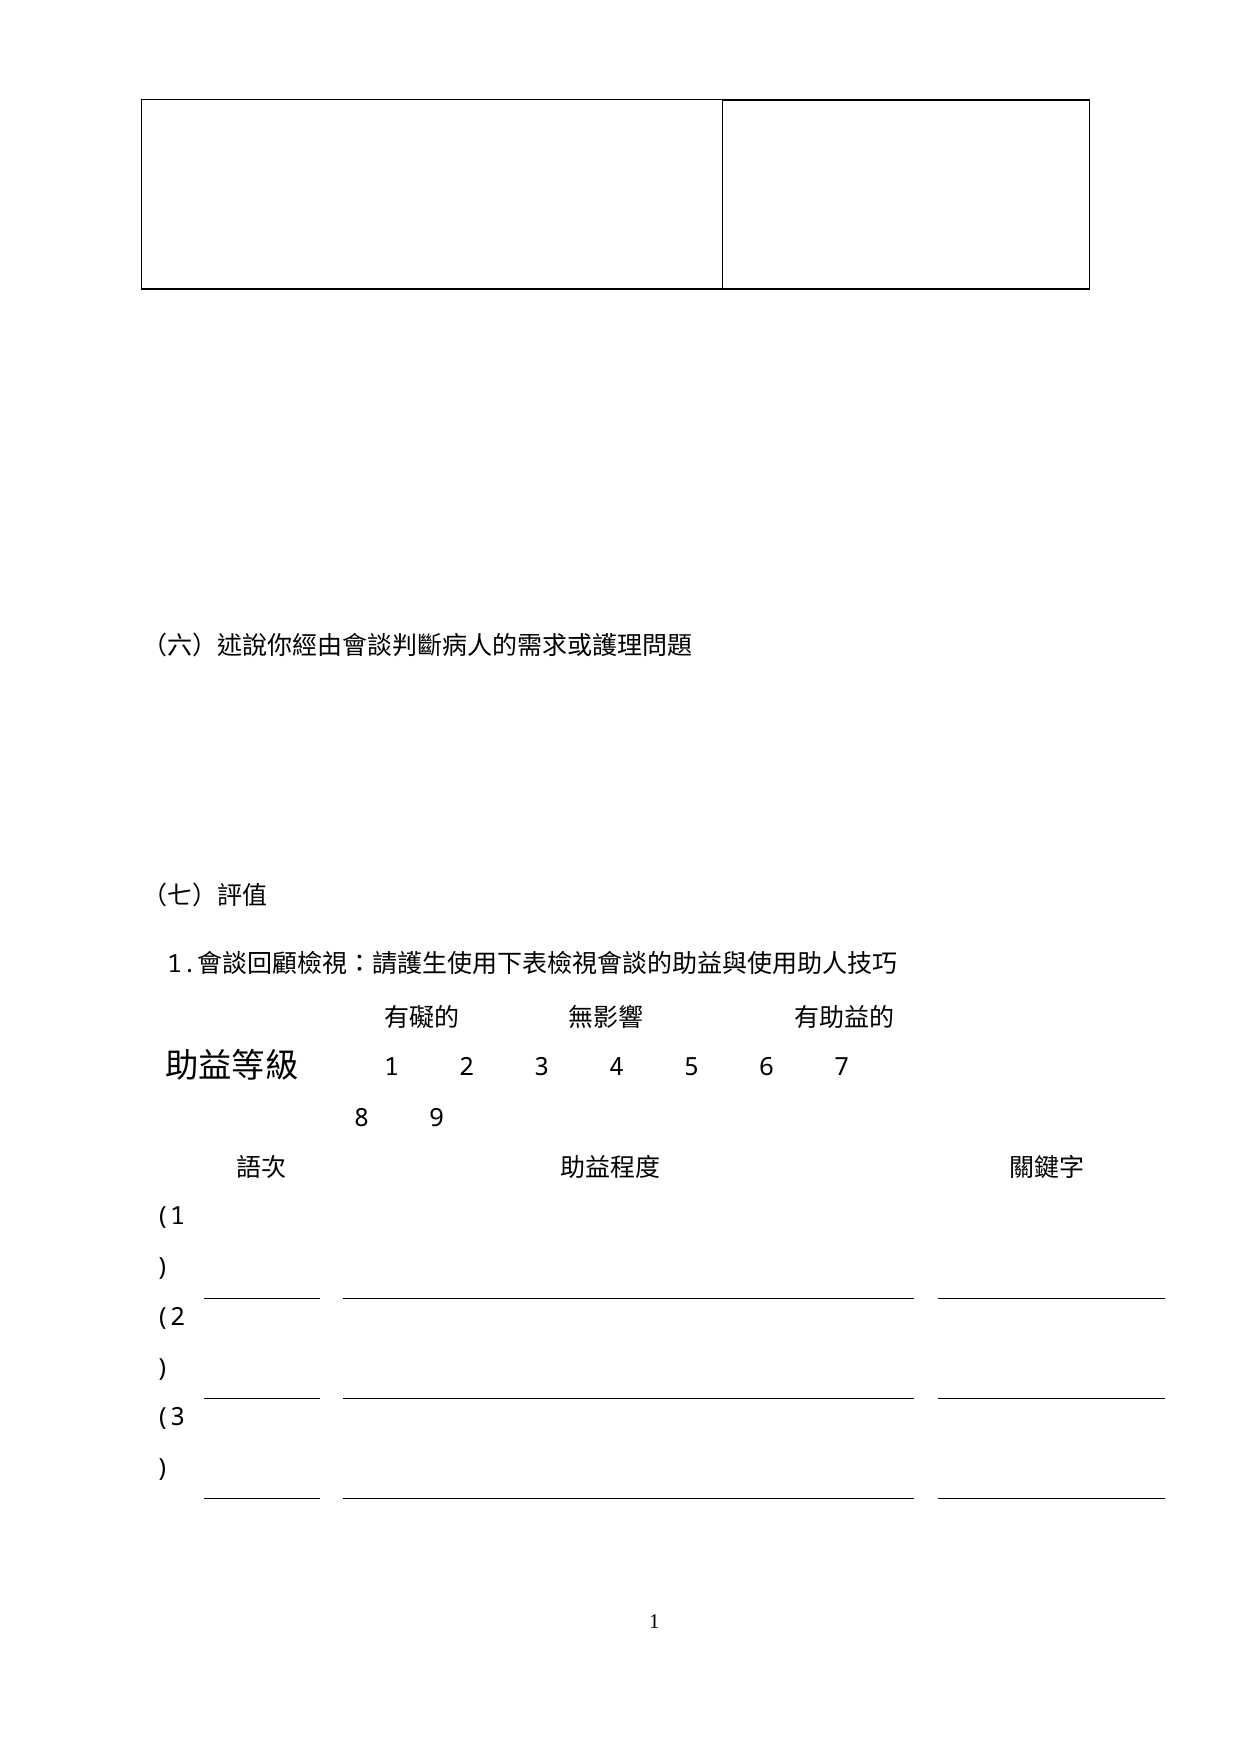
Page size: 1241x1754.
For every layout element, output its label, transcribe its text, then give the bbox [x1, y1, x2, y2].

table_cell 關鍵字 [938, 1148, 1165, 1198]
table_cell [914, 1148, 938, 1198]
table_cell [527, 1198, 708, 1297]
table_cell [343, 1198, 527, 1297]
table_cell [320, 1148, 343, 1198]
table_cell [527, 1399, 708, 1498]
table_header 有礙的 [343, 998, 527, 1048]
table_cell (3) [144, 1398, 203, 1498]
table_cell 語次 [204, 1148, 319, 1198]
text （六）述說你經由會談判斷病人的需求或護理問題 [142, 602, 1167, 664]
table_cell [204, 1399, 319, 1498]
table_cell (2) [144, 1298, 203, 1398]
table_header 無影響 [527, 998, 708, 1048]
table_cell [708, 1198, 914, 1297]
table_cell [144, 1148, 203, 1198]
table_header 有助益的 [708, 998, 914, 1048]
table_cell 1 2 3 4 5 6 7 8 9 [343, 1048, 914, 1147]
table_cell [343, 1299, 527, 1398]
table_header [320, 998, 343, 1048]
table_cell [938, 1198, 1165, 1297]
table_cell [938, 1048, 1165, 1147]
table_cell [320, 1048, 343, 1147]
table_cell 助益程度 [343, 1148, 914, 1198]
table_header [914, 998, 938, 1048]
table_cell [343, 1399, 527, 1498]
text （七）評值 [142, 852, 1167, 914]
table_cell [914, 1298, 938, 1398]
table_cell [320, 1298, 343, 1398]
table_cell [204, 1198, 319, 1297]
table_cell [914, 1198, 938, 1297]
table_cell [708, 1399, 914, 1498]
table_header [938, 998, 1165, 1048]
table_cell [938, 1399, 1165, 1498]
table_header 助益等級 [144, 998, 319, 1147]
table_cell [142, 100, 722, 288]
table_cell [914, 1398, 938, 1498]
table_cell [938, 1299, 1165, 1398]
table_cell [204, 1299, 319, 1398]
table_cell [320, 1198, 343, 1297]
table_cell [527, 1299, 708, 1398]
table_cell [723, 101, 1089, 288]
table_cell (1) [144, 1198, 203, 1297]
table_cell [914, 1048, 938, 1147]
table_cell [708, 1299, 914, 1398]
text 1.會談回顧檢視：請護生使用下表檢視會談的助益與使用助人技巧 [167, 943, 1167, 979]
table_cell [320, 1398, 343, 1498]
